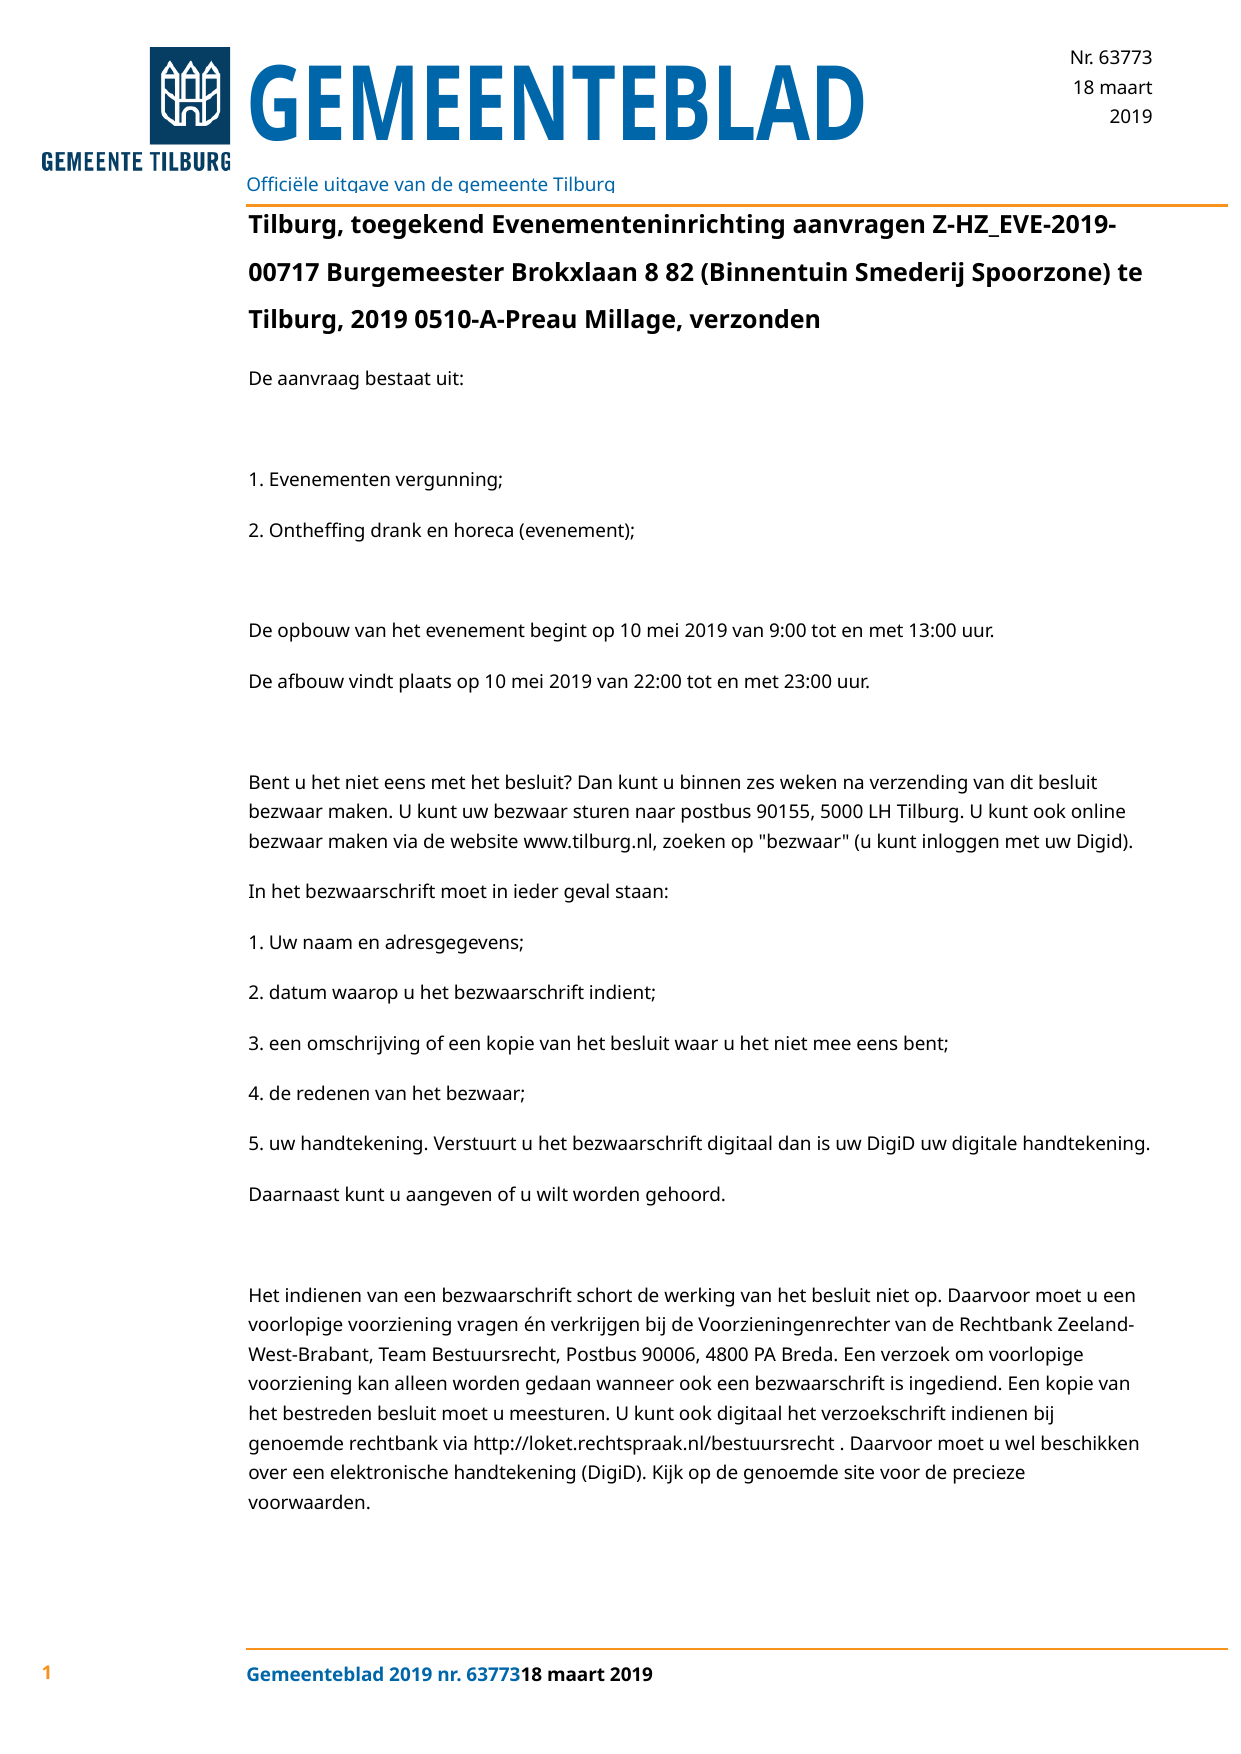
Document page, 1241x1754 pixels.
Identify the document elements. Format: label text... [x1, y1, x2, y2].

text De afbouw vindt plaats op 10 mei 2019 van 22:00 tot en met 23:00 uur. [248, 668, 1152, 694]
text Het indienen van een bezwaarschrift schort de werking van het besluit niet op. Daarvoor moet u een voorlopige voorziening vragen én verkrijgen bij de Voorzieningenrechter van de Rechtbank Zeeland-West-Brabant, Team Bestuursrecht, Postbus 90006, 4800 PA Breda. Een verzoek om voorlopige voorziening kan alleen worden gedaan wanneer ook een bezwaarschrift is ingediend. Een kopie van het bestreden besluit moet u meesturen. U kunt ook digitaal het verzoekschrift indienen bij genoemde rechtbank via http://loket.rechtspraak.nl/bestuursrecht . Daarvoor moet u wel beschikken over een elektronische handtekening (DigiD). Kijk op de genoemde site voor de precieze voorwaarden. [248, 1282, 1152, 1514]
text 2. Ontheffing drank en horeca (evenement); [248, 517, 1152, 542]
text 1. Evenementen vergunning; [248, 466, 1152, 492]
text 5. uw handtekening. Verstuurt u het bezwaarschrift digitaal dan is uw DigiD uw digitale handtekening. [248, 1131, 1152, 1156]
text De opbouw van het evenement begint op 10 mei 2019 van 9:00 tot en met 13:00 uur. [248, 618, 1152, 643]
picture [41, 47, 231, 172]
text Bent u het niet eens met het besluit? Dan kunt u binnen zes weken na verzending van dit besluit bezwaar maken. U kunt uw bezwaar sturen naar postbus 90155, 5000 LH Tilburg. U kunt ook online bezwaar maken via de website www.tilburg.nl, zoeken op "bezwaar" (u kunt inloggen met uw Digid). [248, 769, 1152, 854]
text Daarnaast kunt u aangeven of u wilt worden gehoord. [248, 1181, 1152, 1207]
text Tilburg, toegekend Evenementeninrichting aanvragen Z-HZ_EVE-2019-00717 Burgemeester Brokxlaan 8 82 (Binnentuin Smederij Spoorzone) te Tilburg, 2019 0510-A-Preau Millage, verzonden [248, 207, 1152, 336]
text 1. Uw naam en adresgegevens; [248, 929, 1152, 954]
text De aanvraag bestaat uit: [248, 366, 1152, 391]
text 3. een omschrijving of een kopie van het besluit waar u het niet mee eens bent; [248, 1030, 1152, 1055]
text In het bezwaarschrift moet in ieder geval staan: [248, 878, 1152, 904]
text 4. de redenen van het bezwaar; [248, 1080, 1152, 1106]
text 2. datum waarop u het bezwaarschrift indient; [248, 979, 1152, 1005]
